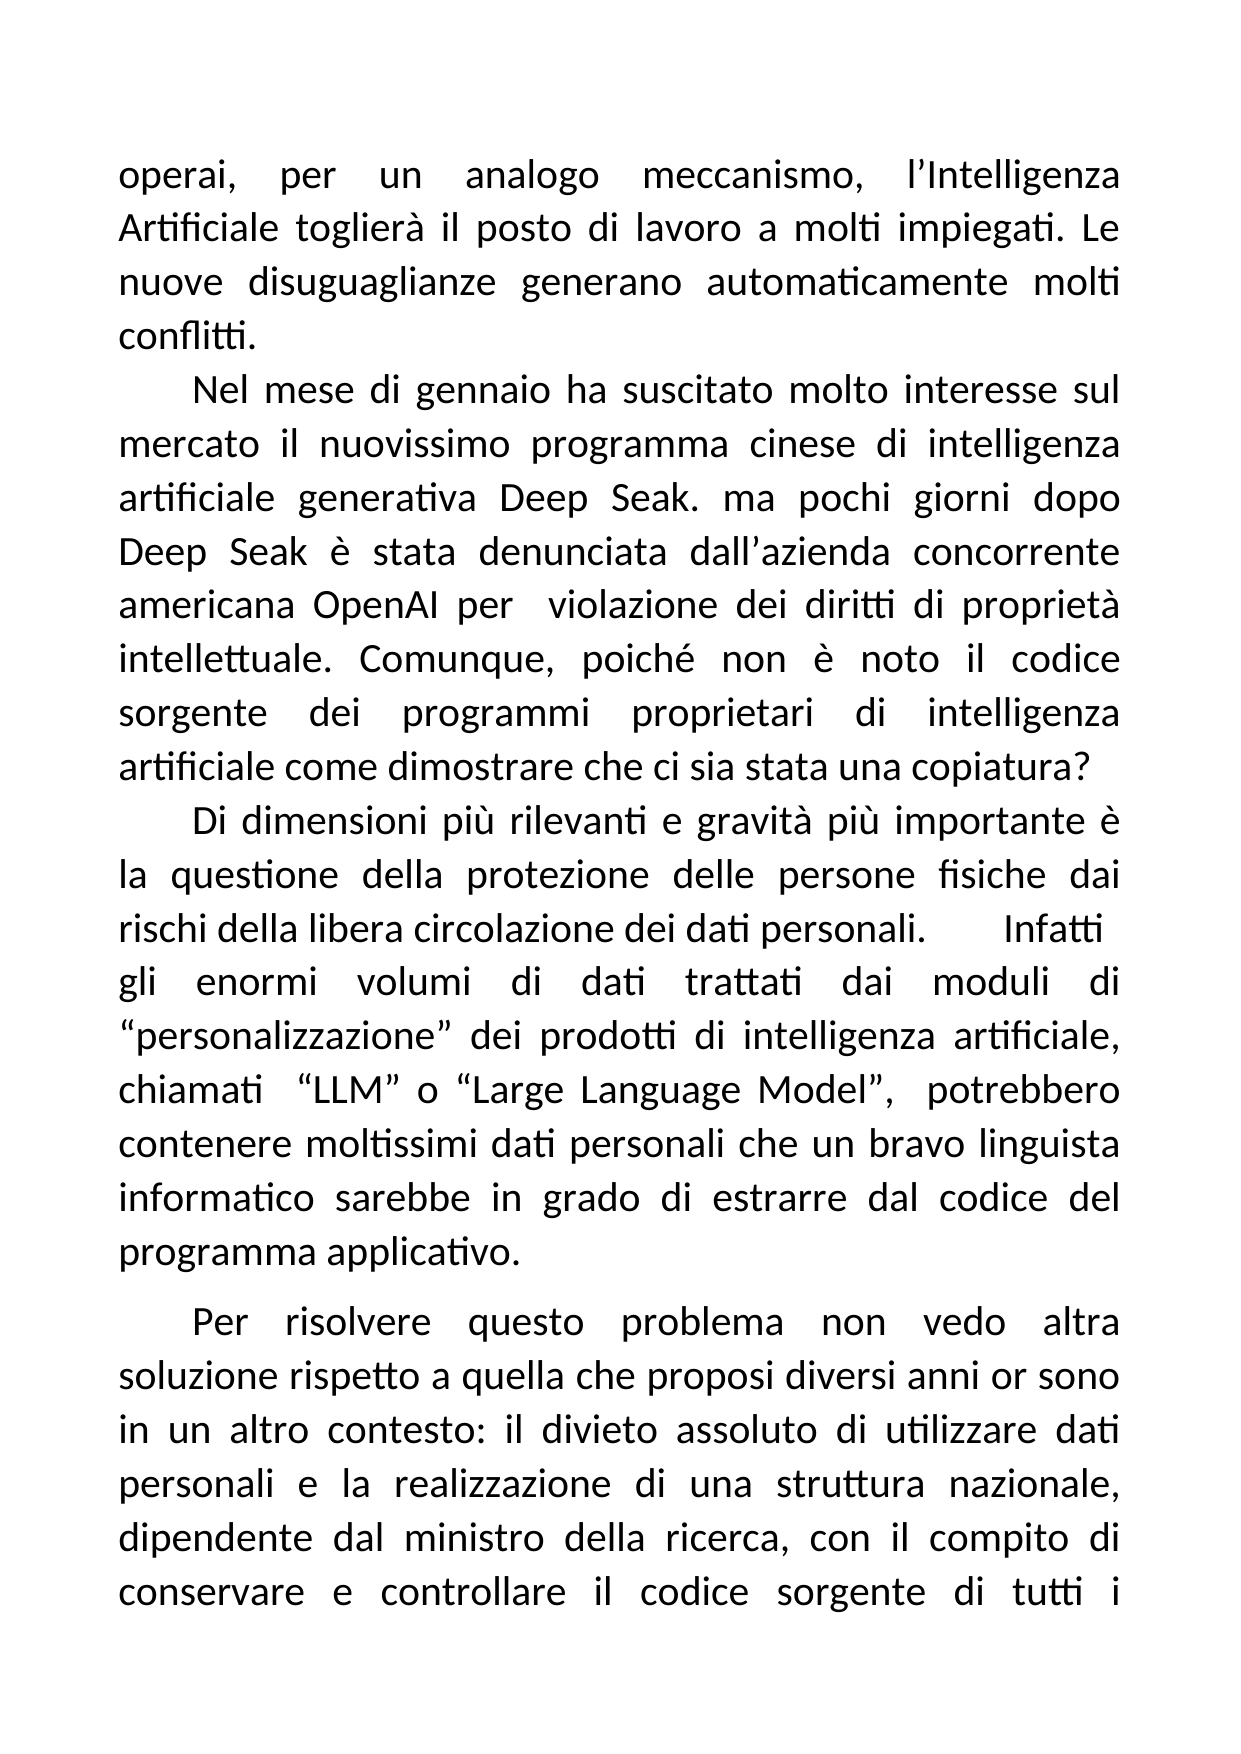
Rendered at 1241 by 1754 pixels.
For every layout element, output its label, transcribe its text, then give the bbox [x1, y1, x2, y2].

list Nel mese di gennaio ha suscitato molto interesse sul mercato il nuovissimo programma cinese di intelligenza artificiale generativa Deep Seak. ma pochi giorni dopo Deep Seak è stata denunciata dall’azienda concorrente americana OpenAI per violazione dei diritti di proprietà intellettuale. Comunque, poiché non è noto il codice sorgente dei programmi proprietari di intelligenza artificiale come dimostrare che ci sia stata una copiatura? [118, 363, 1122, 791]
list operai, per un analogo meccanismo, l’Intelligenza Artificiale toglierà il posto di lavoro a molti impiegati. Le nuove disuguaglianze generano automaticamente molti conflitti. [118, 148, 1122, 360]
text Per risolvere questo problema non vedo altra soluzione rispetto a quella che proposi diversi anni or sono in un altro contesto: il divieto assoluto di utilizzare dati personali e la realizzazione di una struttura nazionale, dipendente dal ministro della ricerca, con il compito di conservare e controllare il codice sorgente di tutti i [118, 1295, 1122, 1615]
list Di dimensioni più rilevanti e gravità più importante è la questione della protezione delle persone fisiche dai rischi della libera circolazione dei dati personali. Infatti gli enormi volumi di dati trattati dai moduli di “personalizzazione” dei prodotti di intelligenza artificiale, chiamati “LLM” o “Large Language Model”, potrebbero contenere moltissimi dati personali che un bravo linguista informatico sarebbe in grado di estrarre dal codice del programma applicativo. [118, 794, 1122, 1276]
